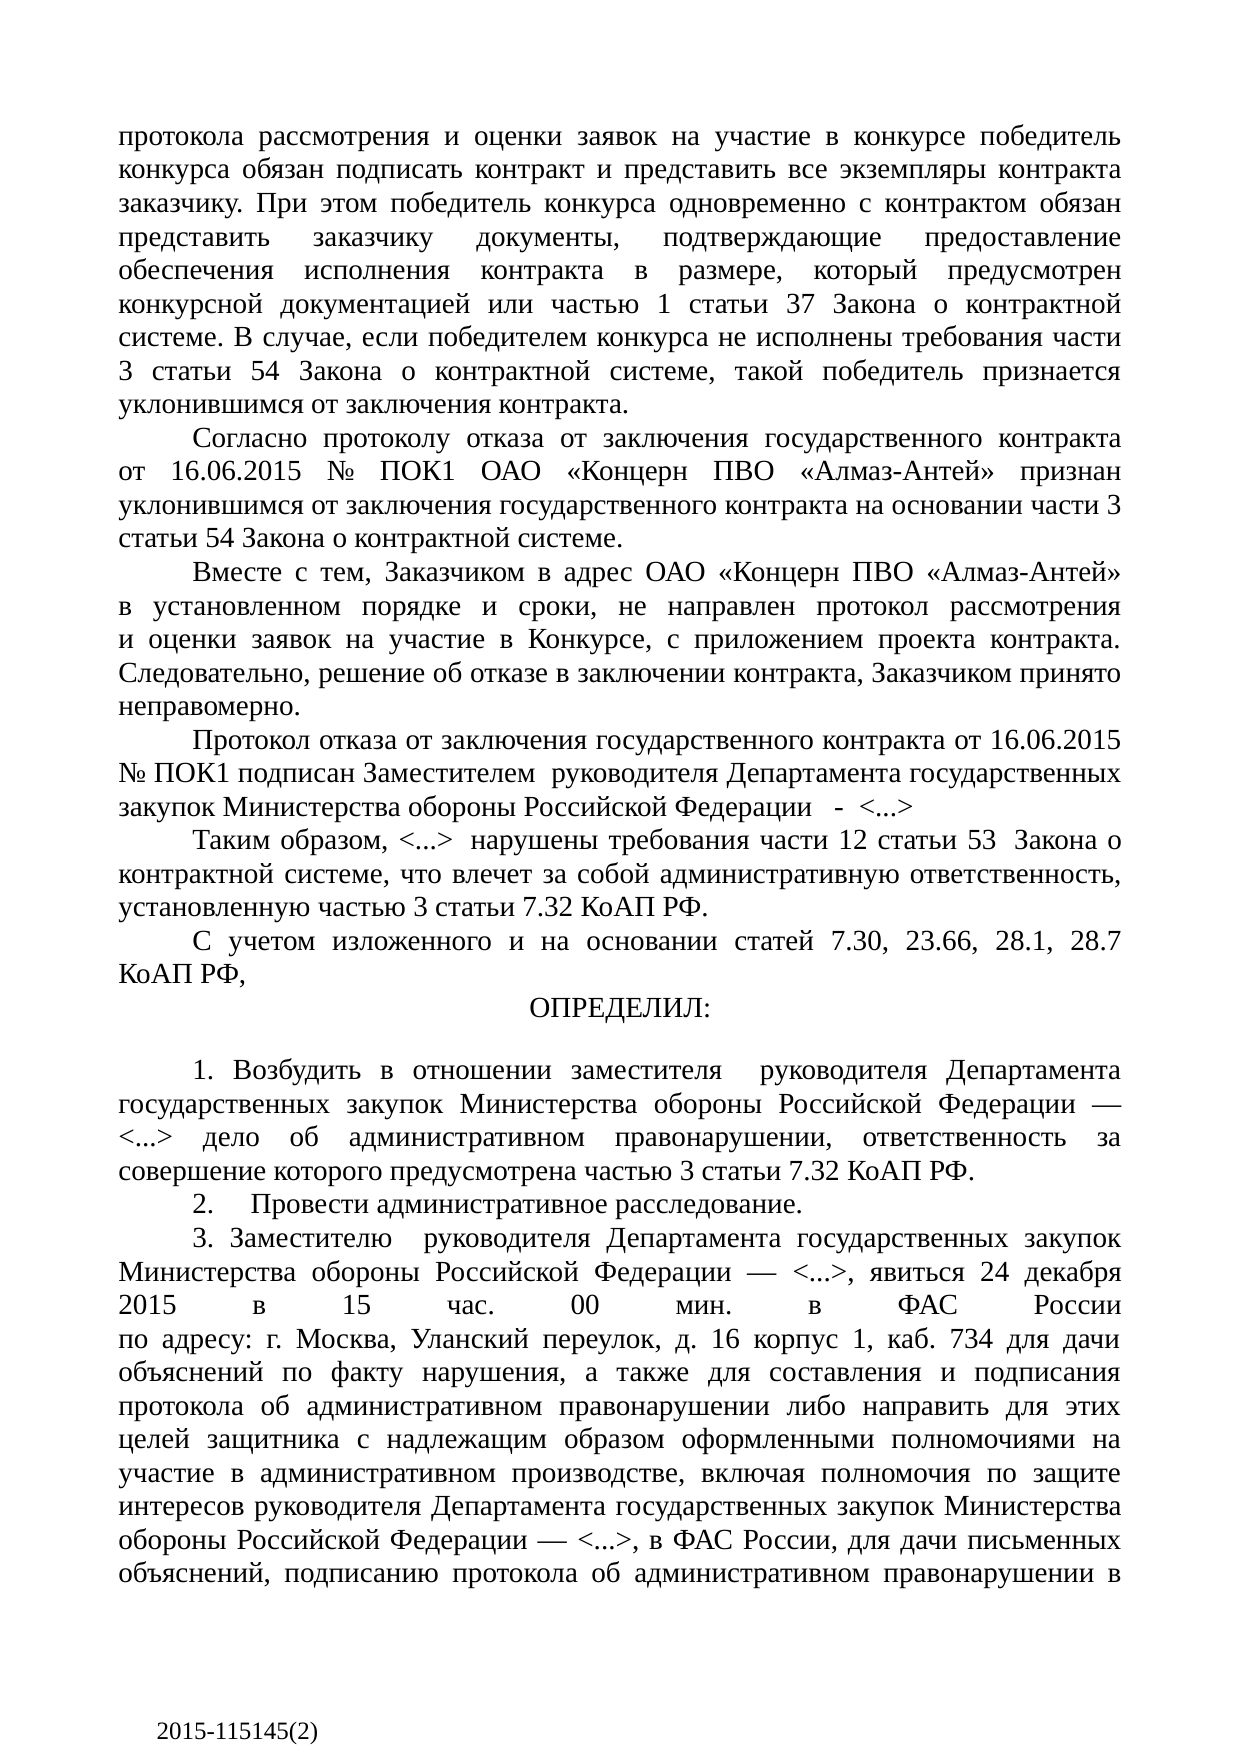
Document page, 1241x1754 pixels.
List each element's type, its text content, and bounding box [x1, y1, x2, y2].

text Вместе с тем, Заказчиком в адрес ОАО «Концерн ПВО «Алмаз-Антей» в установленном порядке и сроки, не направлен протокол рассмотрения и оценки заявок на участие в Конкурсе, с приложением проекта контракта. Следовательно, решение об отказе в заключении контракта, Заказчиком принято неправомерно. [118, 554, 1122, 722]
text Согласно протоколу отказа от заключения государственного контракта от 16.06.2015 № ПОК1 ОАО «Концерн ПВО «Алмаз-Антей» признан уклонившимся от заключения государственного контракта на основании части 3 статьи 54 Закона о контрактной системе. [118, 420, 1122, 554]
text 1. Возбудить в отношении заместителя руководителя Департамента государственных закупок Министерства обороны Российской Федерации — <...> дело об административном правонарушении, ответственность за совершение которого предусмотрена частью 3 статьи 7.32 КоАП РФ. [118, 1052, 1122, 1187]
text протокола рассмотрения и оценки заявок на участие в конкурсе победитель конкурса обязан подписать контракт и представить все экземпляры контракта заказчику. При этом победитель конкурса одновременно с контрактом обязан представить заказчику документы, подтверждающие предоставление обеспечения исполнения контракта в размере, который предусмотрен конкурсной документацией или частью 1 статьи 37 Закона о контрактной системе. В случае, если победителем конкурса не исполнены требования части 3 статьи 54 Закона о контрактной системе, такой победитель признается уклонившимся от заключения контракта. [118, 118, 1122, 420]
text Таким образом, <...> нарушены требования части 12 статьи 53 Закона о контрактной системе, что влечет за собой административную ответственность, установленную частью 3 статьи 7.32 КоАП РФ. [118, 822, 1122, 923]
text С учетом изложенного и на основании статей 7.30, 23.66, 28.1, 28.7 КоАП РФ, [118, 923, 1122, 990]
text 2. Провести административное расследование. [118, 1187, 1122, 1220]
text Протокол отказа от заключения государственного контракта от 16.06.2015 № ПОК1 подписан Заместителем руководителя Департамента государственных закупок Министерства обороны Российской Федерации - <...> [118, 722, 1122, 822]
text ОПРЕДЕЛИЛ: [118, 990, 1122, 1024]
text 3. Заместителю руководителя Департамента государственных закупок Министерства обороны Российской Федерации — <...>, явиться 24 декабря 2015 в 15 час. 00 мин. в ФАС России по адресу: г. Москва, Уланский переулок, д. 16 корпус 1, каб. 734 для дачи объяснений по факту нарушения, а также для составления и подписания протокола об административном правонарушении либо направить для этих целей защитника с надлежащим образом оформленными полномочиями на участие в административном производстве, включая полномочия по защите интересов руководителя Департамента государственных закупок Министерства обороны Российской Федерации — <...>, в ФАС России, для дачи письменных объяснений, подписанию протокола об административном правонарушении в [118, 1220, 1122, 1589]
